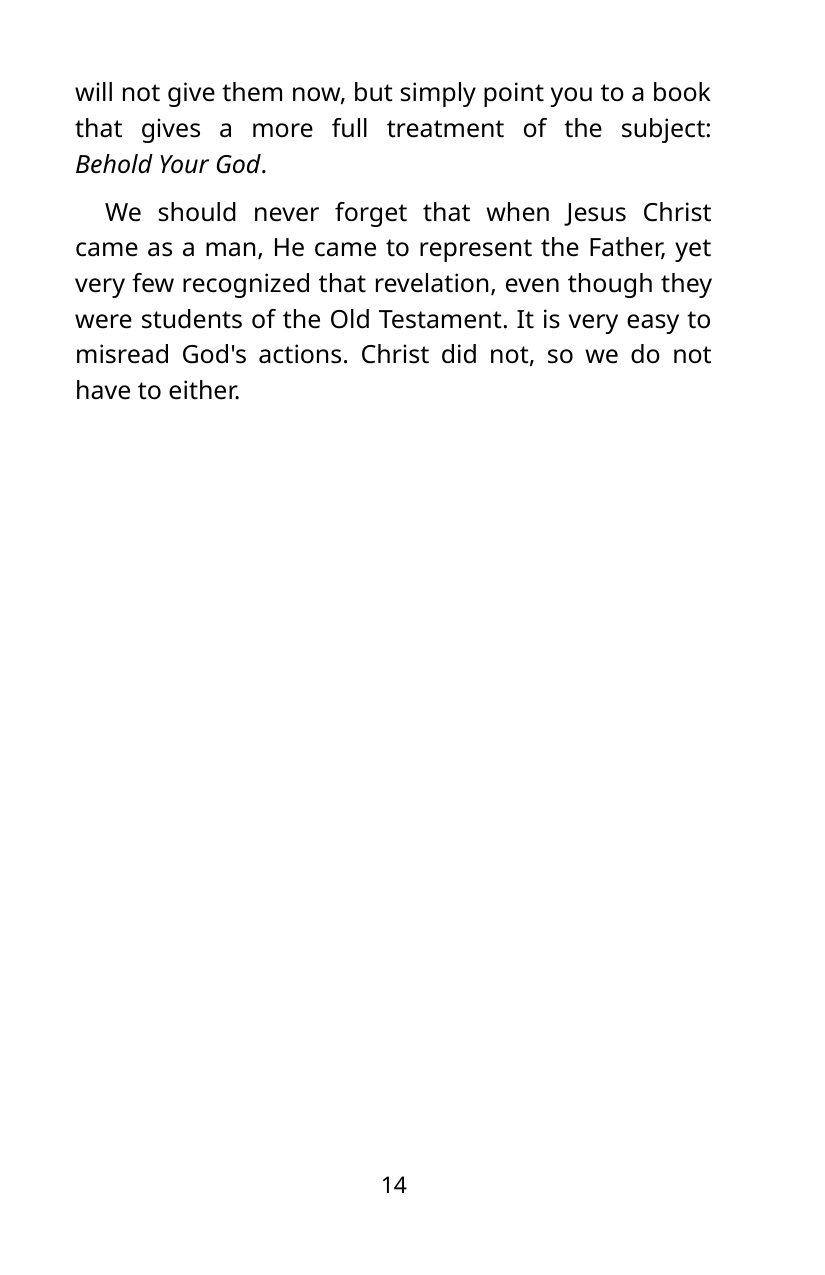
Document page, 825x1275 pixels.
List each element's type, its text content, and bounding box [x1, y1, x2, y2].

text will not give them now, but simply point you to a book that gives a more full treatment of the subject: Behold Your God. [75, 75, 712, 181]
text We should never forget that when Jesus Christ came as a man, He came to represent the Father, yet very few recognized that revelation, even though they were students of the Old Testament. It is very easy to misread God's actions. Christ did not, so we do not have to either. [75, 194, 712, 407]
